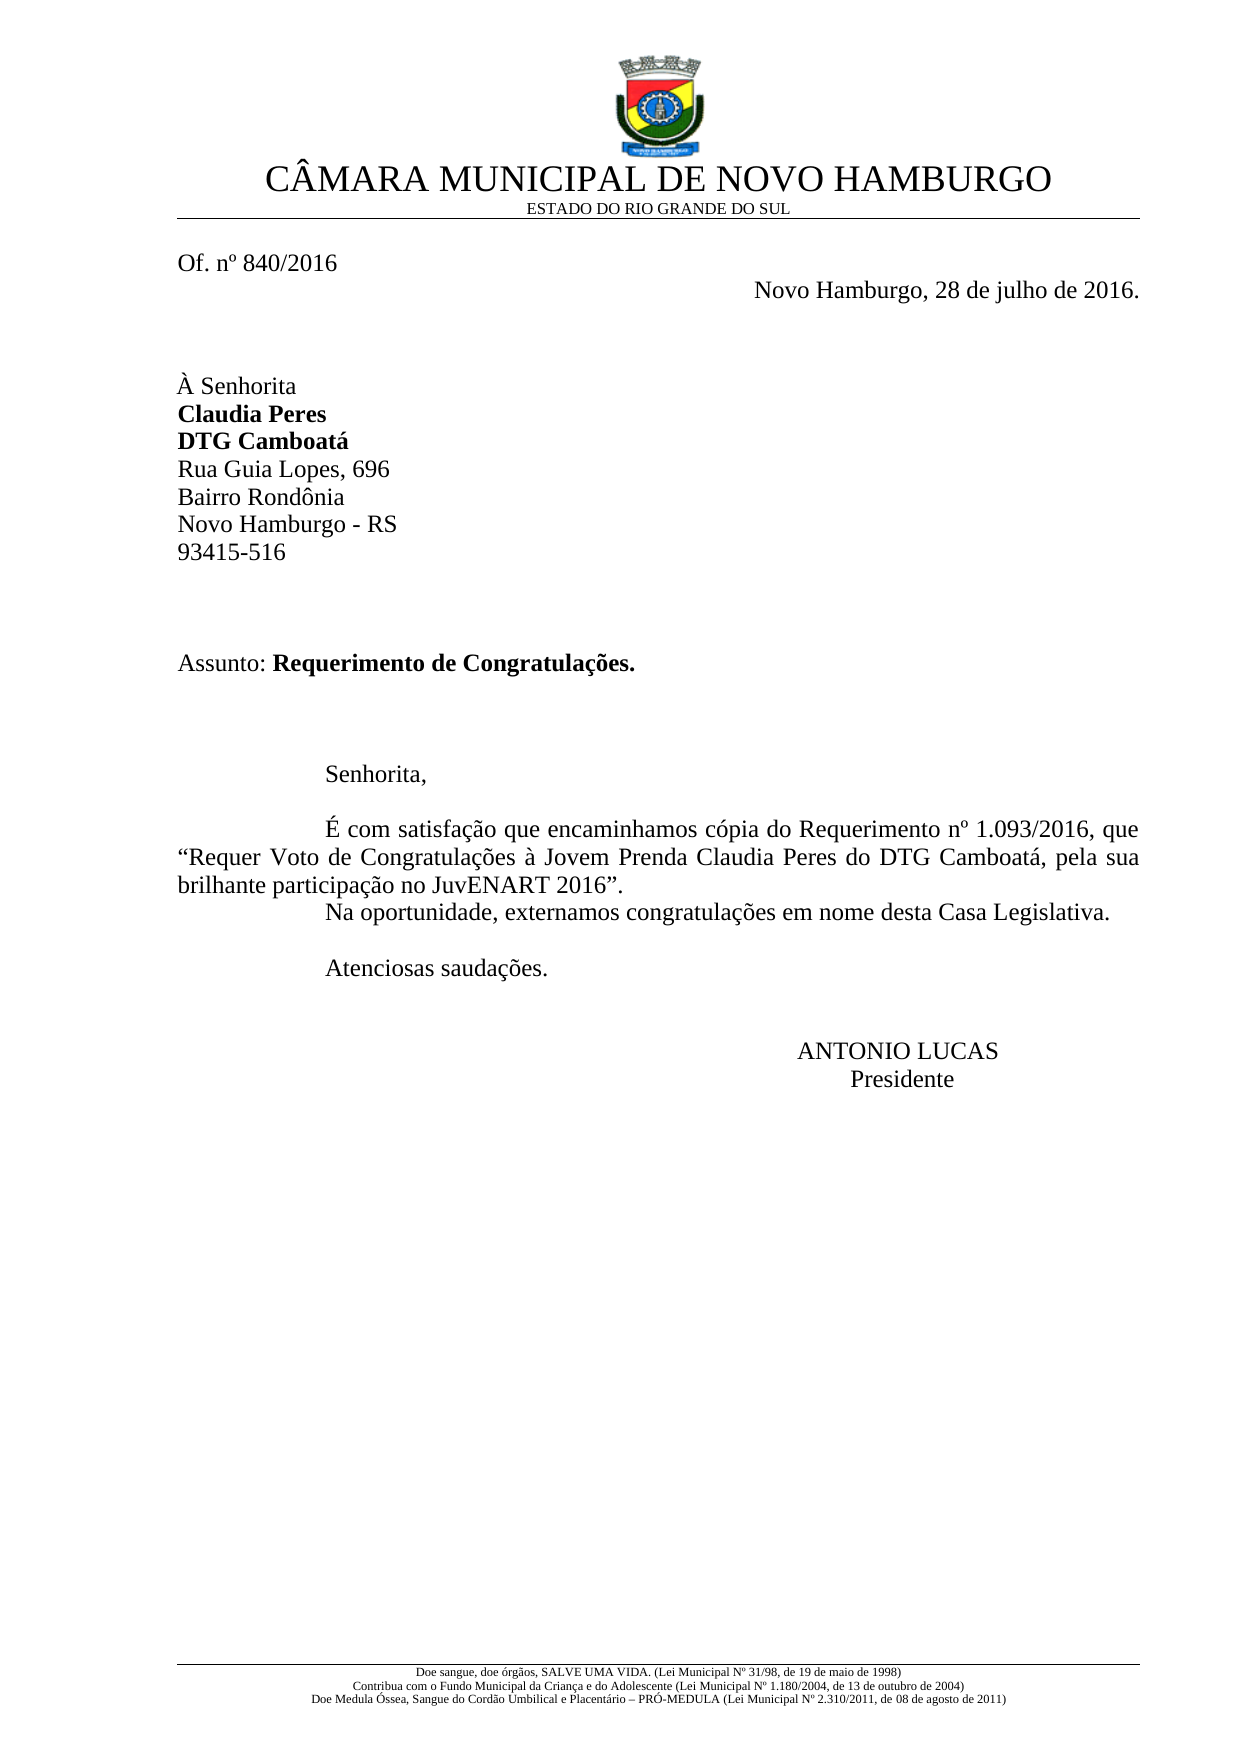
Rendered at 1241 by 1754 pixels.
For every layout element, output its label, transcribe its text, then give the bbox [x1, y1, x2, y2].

text Novo Hamburgo, 28 de julho de 2016. [177, 276, 1140, 304]
text Bairro Rondônia [177, 483, 1140, 511]
text Na oportunidade, externamos congratulações em nome desta Casa Legislativa. [177, 898, 1140, 926]
text Claudia Peres [177, 400, 1140, 427]
text Assunto: Requerimento de Congratulações. [177, 649, 1140, 677]
text Of. nº 840/2016 [177, 249, 1140, 276]
text Presidente [177, 1065, 1140, 1092]
text ANTONIO LUCAS [797, 1037, 1140, 1065]
text Senhorita, [177, 760, 1140, 788]
text Atenciosas saudações. [177, 954, 1140, 982]
text 93415-516 [177, 538, 1140, 566]
text À Senhorita [176, 372, 1140, 400]
text Rua Guia Lopes, 696 [177, 455, 1140, 483]
text DTG Camboatá [177, 427, 1140, 455]
text Novo Hamburgo - RS [177, 511, 1140, 538]
text É com satisfação que encaminhamos cópia do Requerimento nº 1.093/2016, que “Requer Voto de Congratulações à Jovem Prenda Claudia Peres do DTG Camboatá, pela sua brilhante participação no JuvENART 2016”. [177, 815, 1140, 898]
picture [608, 47, 709, 163]
